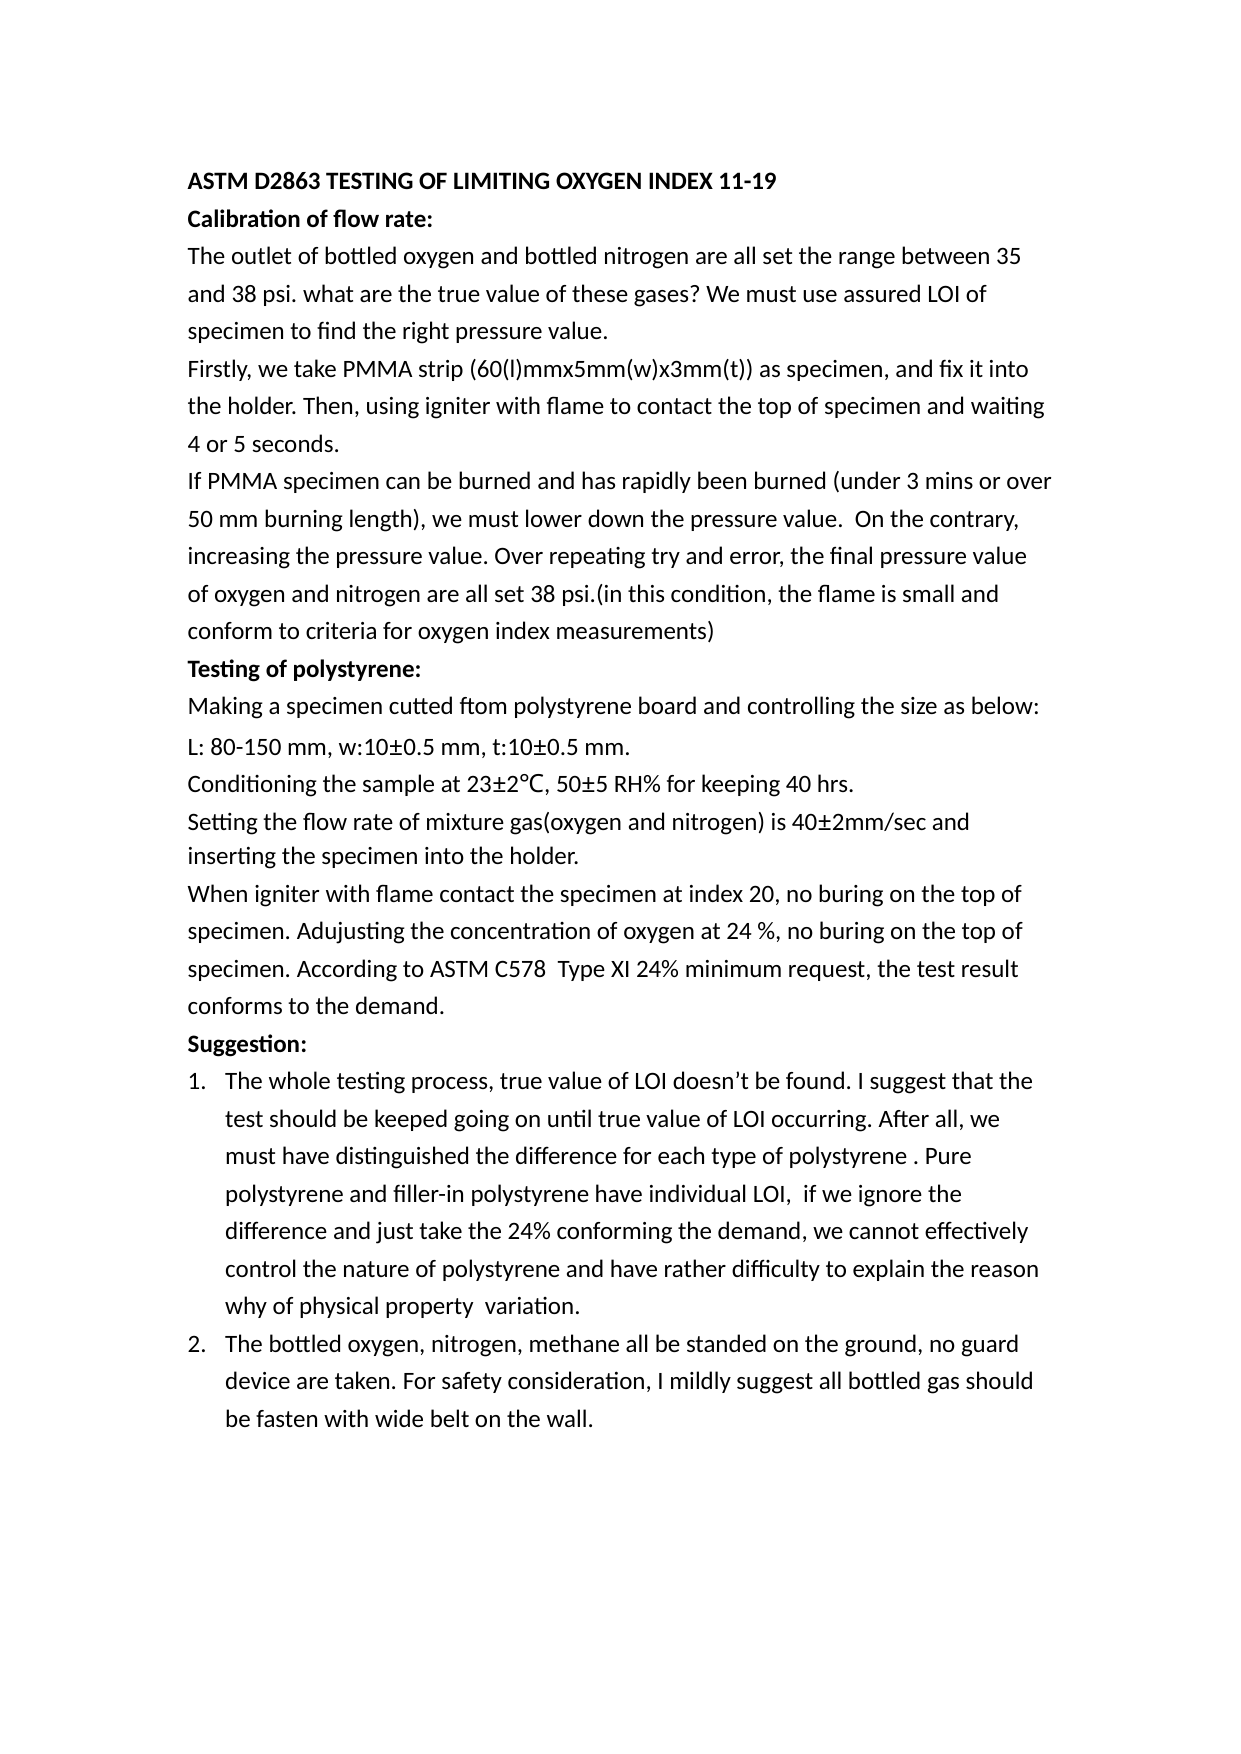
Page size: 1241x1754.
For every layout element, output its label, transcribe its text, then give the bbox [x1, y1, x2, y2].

list The whole testing process, true value of LOI doesn’t be found. I suggest that the test should be keeped going on until true value of LOI occurring. After all, we must have distinguished the difference for each type of polystyrene . Pure polystyrene and filler-in polystyrene have individual LOI, if we ignore the difference and just take the 24% conforming the demand, we cannot effectively control the nature of polystyrene and have rather difficulty to explain the reason why of physical property variation. [187, 1064, 1053, 1327]
text Firstly, we take PMMA strip (60(l)mmx5mm(w)x3mm(t)) as specimen, and fix it into the holder. Then, using igniter with flame to contact the top of specimen and waiting 4 or 5 seconds. [187, 352, 1053, 464]
text Making a specimen cutted ftom polystyrene board and controlling the size as below: [187, 689, 1053, 727]
text conforms to the demand. [187, 989, 1053, 1027]
text If PMMA specimen can be burned and has rapidly been burned (under 3 mins or over 50 mm burning length), we must lower down the pressure value. On the contrary, increasing the pressure value. Over repeating try and error, the final pressure value of oxygen and nitrogen are all set 38 psi.(in this condition, the flame is small and conform to criteria for oxygen index measurements) [187, 464, 1053, 652]
text Setting the flow rate of mixture gas(oxygen and nitrogen) is 40±2mm/sec and inserting the specimen into the holder. [187, 802, 1053, 877]
text Conditioning the sample at 23±2℃, 50±5 RH% for keeping 40 hrs. [187, 764, 1053, 802]
text Suggestion: [187, 1027, 1053, 1064]
text The outlet of bottled oxygen and bottled nitrogen are all set the range between 35 and 38 psi. what are the true value of these gases? We must use assured LOI of specimen to find the right pressure value. [187, 239, 1053, 352]
text When igniter with flame contact the specimen at index 20, no buring on the top of specimen. Adujusting the concentration of oxygen at 24 %, no buring on the top of specimen. According to ASTM C578 Type XI 24% minimum request, the test result [187, 877, 1053, 989]
text L: 80-150 mm, w:10±0.5 mm, t:10±0.5 mm. [187, 727, 1053, 764]
text Calibration of flow rate: [187, 202, 1053, 239]
text ASTM D2863 TESTING OF LIMITING OXYGEN INDEX 11-19 [187, 164, 1053, 202]
list The bottled oxygen, nitrogen, methane all be standed on the ground, no guard device are taken. For safety consideration, I mildly suggest all bottled gas should be fasten with wide belt on the wall. [187, 1327, 1053, 1439]
text Testing of polystyrene: [187, 652, 1053, 689]
